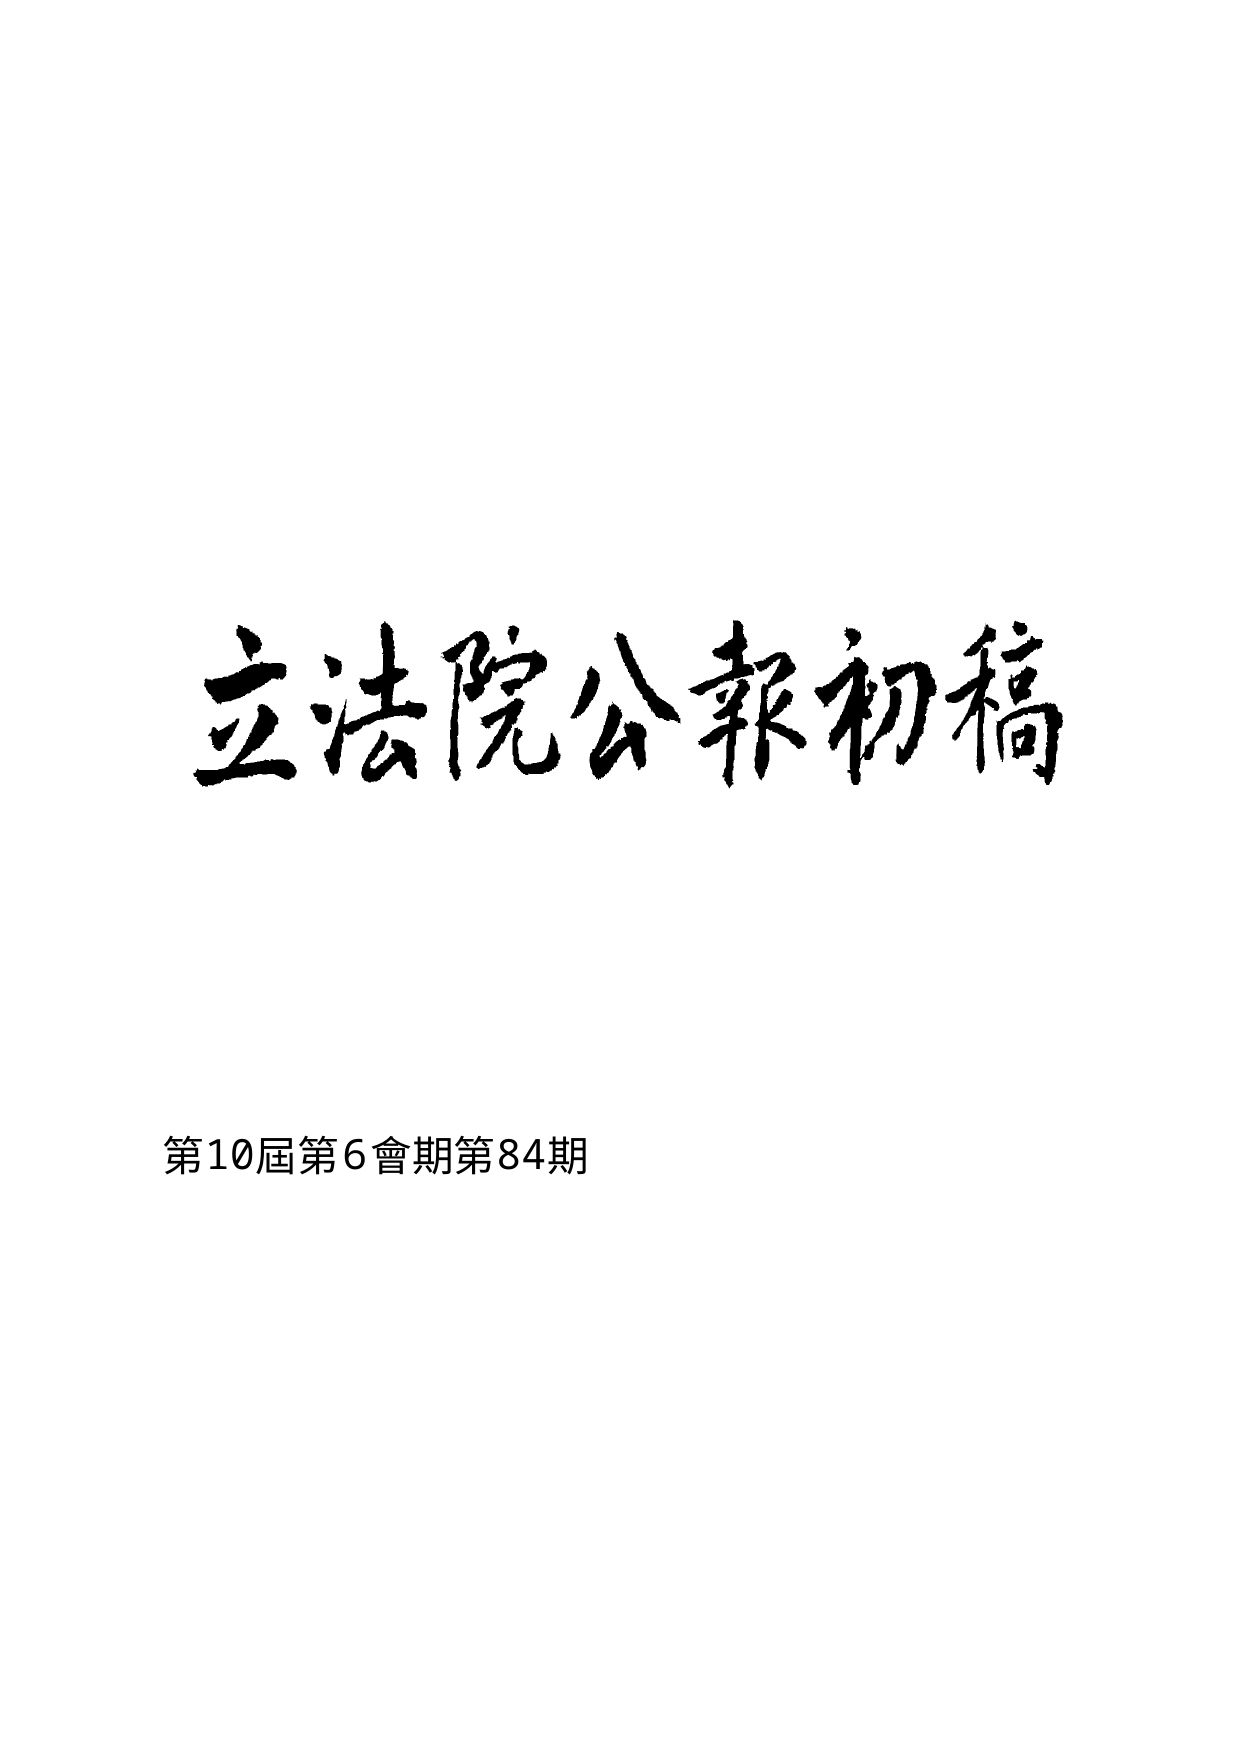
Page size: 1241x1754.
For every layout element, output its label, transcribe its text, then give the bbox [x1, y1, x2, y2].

table_header [151, 406, 1098, 902]
table_header 第10屆第6會期第84期 [151, 1089, 617, 1234]
